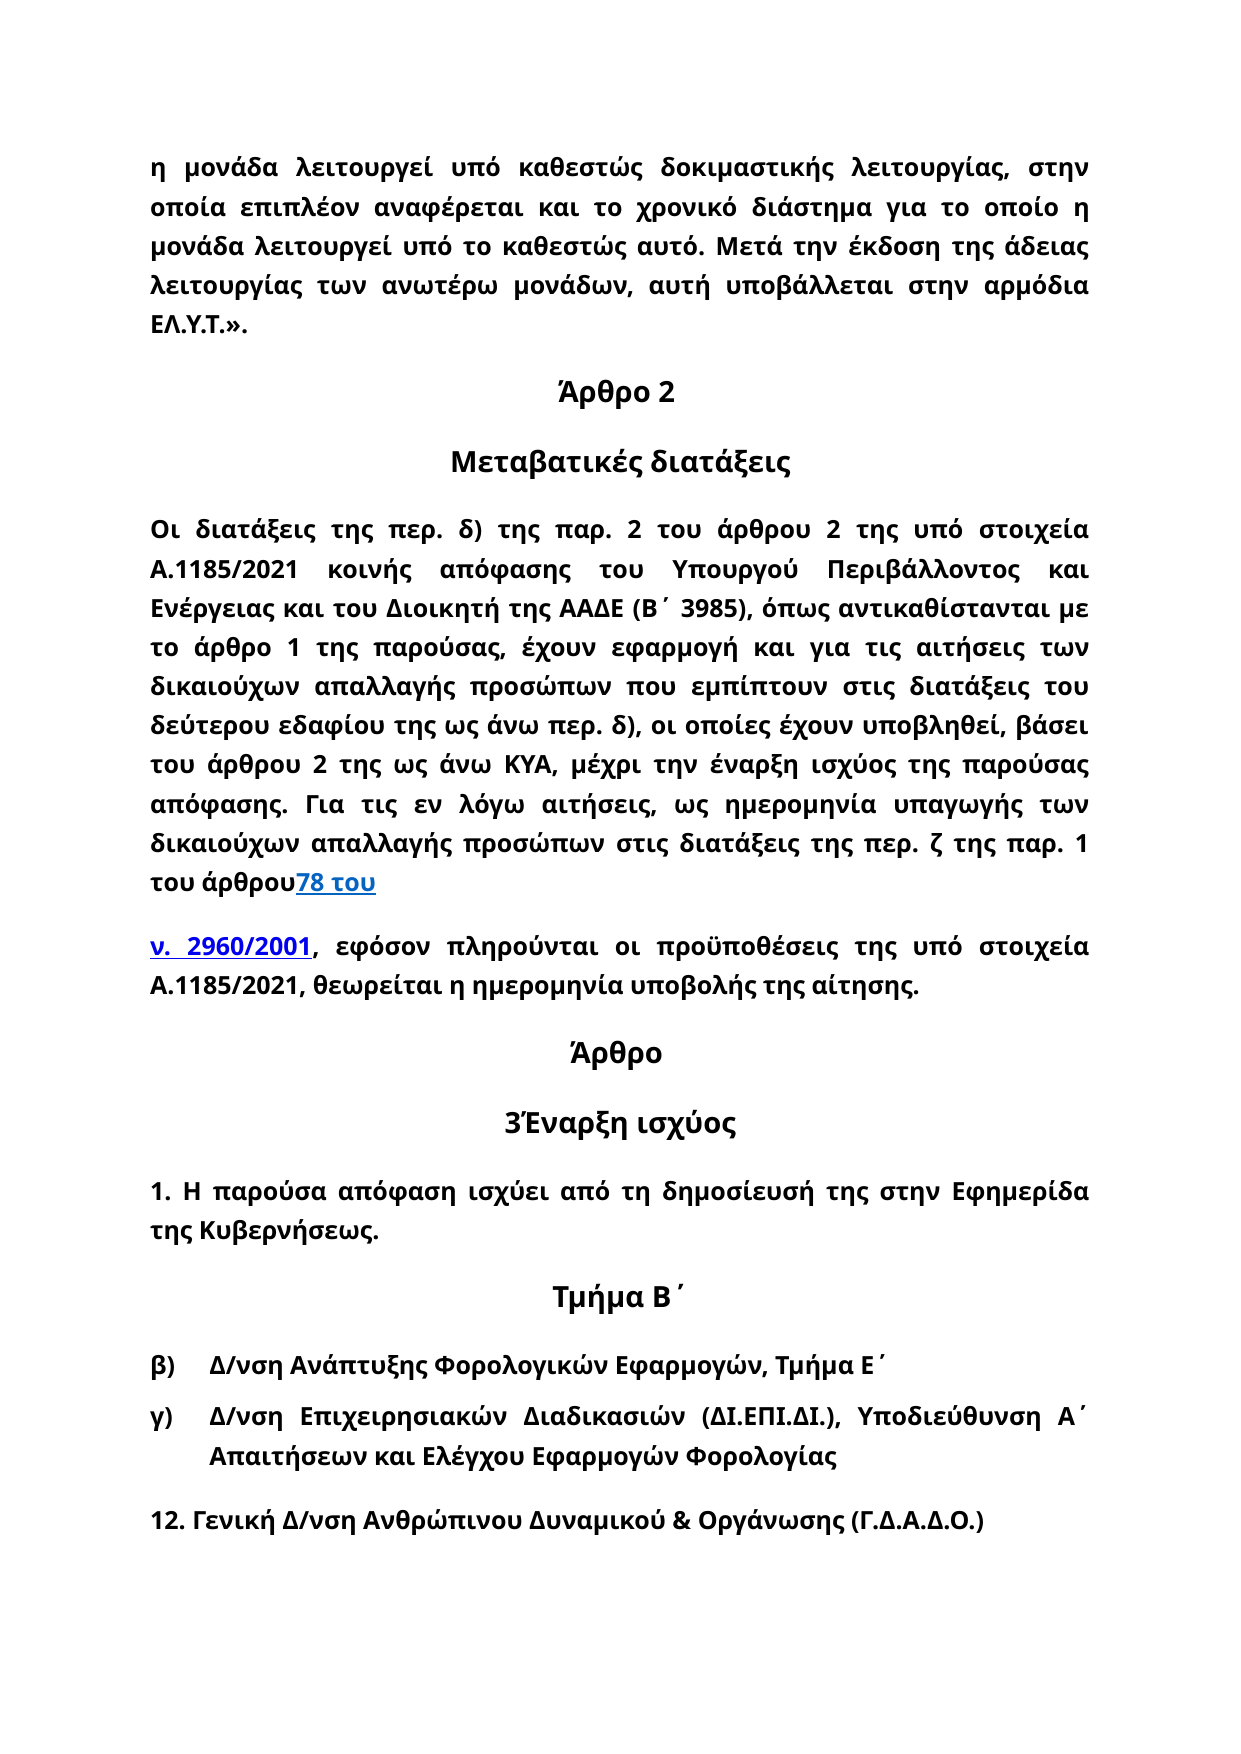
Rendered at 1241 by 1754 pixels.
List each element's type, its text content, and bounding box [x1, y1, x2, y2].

subtitle Άρθρο [150, 1032, 1090, 1072]
text η μονάδα λειτουργεί υπό καθεστώς δοκιμαστικής λειτουργίας, στην οποία επιπλέον αναφέρεται και το χρονικό διάστημα για το οποίο η μονάδα λειτουργεί υπό το καθεστώς αυτό. Μετά την έκδοση της άδειας λειτουργίας των ανωτέρω μονάδων, αυτή υποβάλλεται στην αρμόδια ΕΛ.Υ.Τ.». [150, 150, 1090, 341]
text ν. 2960/2001, εφόσον πληρούνται οι προϋποθέσεις της υπό στοιχεία Α.1185/2021, θεωρείται η ημερομηνία υποβολής της αίτησης. [150, 929, 1090, 1002]
subtitle Άρθρο 2 [150, 371, 1090, 411]
text 12. Γενική Δ/νση Ανθρώπινου Δυναμικού & Οργάνωσης (Γ.Δ.Α.Δ.Ο.) [150, 1502, 1090, 1536]
text 1. Η παρούσα απόφαση ισχύει από τη δημοσίευσή της στην Εφημερίδα της Κυβερνήσεως. [150, 1173, 1090, 1247]
subtitle Μεταβατικές διατάξεις [150, 441, 1090, 481]
subtitle Τμήμα Β΄ [150, 1277, 1090, 1316]
text Οι διατάξεις της περ. δ) της παρ. 2 του άρθρου 2 της υπό στοιχεία Α.1185/2021 κοινής απόφασης του Υπουργού Περιβάλλοντος και Ενέργειας και του Διοικητή της ΑΑΔΕ (Β΄ 3985), όπως αντικαθίστανται με το άρθρο 1 της παρούσας, έχουν εφαρμογή και για τις αιτήσεις των δικαιούχων απαλλαγής προσώπων που εμπίπτουν στις διατάξεις του δεύτερου εδαφίου της ως άνω περ. δ), οι οποίες έχουν υποβληθεί, βάσει του άρθρου 2 της ως άνω ΚΥΑ, μέχρι την έναρξη ισχύος της παρούσας απόφασης. Για τις εν λόγω αιτήσεις, ως ημερομηνία υπαγωγής των δικαιούχων απαλλαγής προσώπων στις διατάξεις της περ. ζ της παρ. 1 του άρθρου78 του [150, 512, 1090, 899]
subtitle 3Έναρξη ισχύος [150, 1103, 1090, 1142]
list β) Δ/νση Ανάπτυξης Φορολογικών Εφαρμογών, Τμήμα Ε΄ [150, 1347, 1090, 1381]
list γ) Δ/νση Επιχειρησιακών Διαδικασιών (ΔΙ.ΕΠΙ.ΔΙ.), Υποδιεύθυνση Α΄ Απαιτήσεων και Ελέγχου Εφαρμογών Φορολογίας [150, 1399, 1090, 1472]
